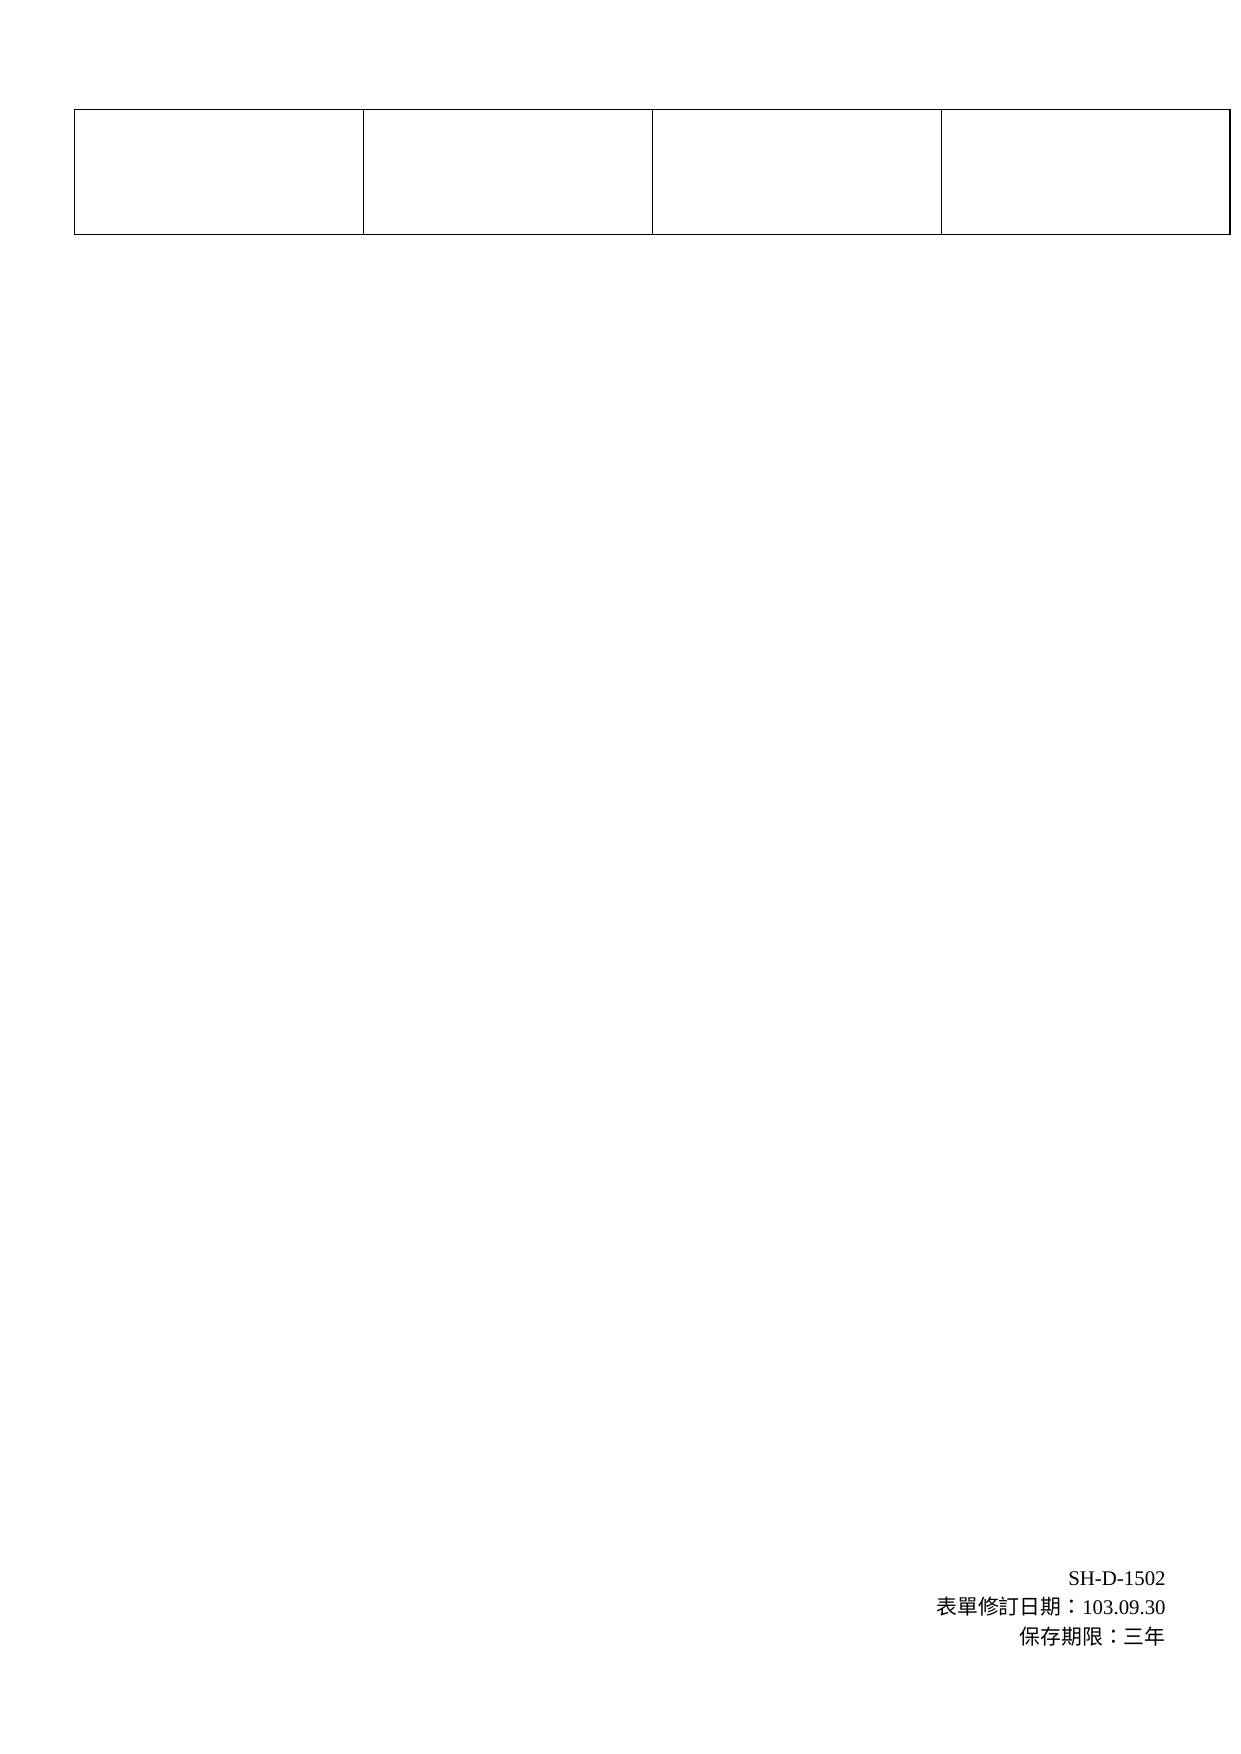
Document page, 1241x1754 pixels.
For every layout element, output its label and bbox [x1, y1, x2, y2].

table_cell [364, 110, 652, 234]
table_cell [75, 110, 363, 234]
table_cell [942, 110, 1229, 234]
table_cell [653, 110, 941, 234]
